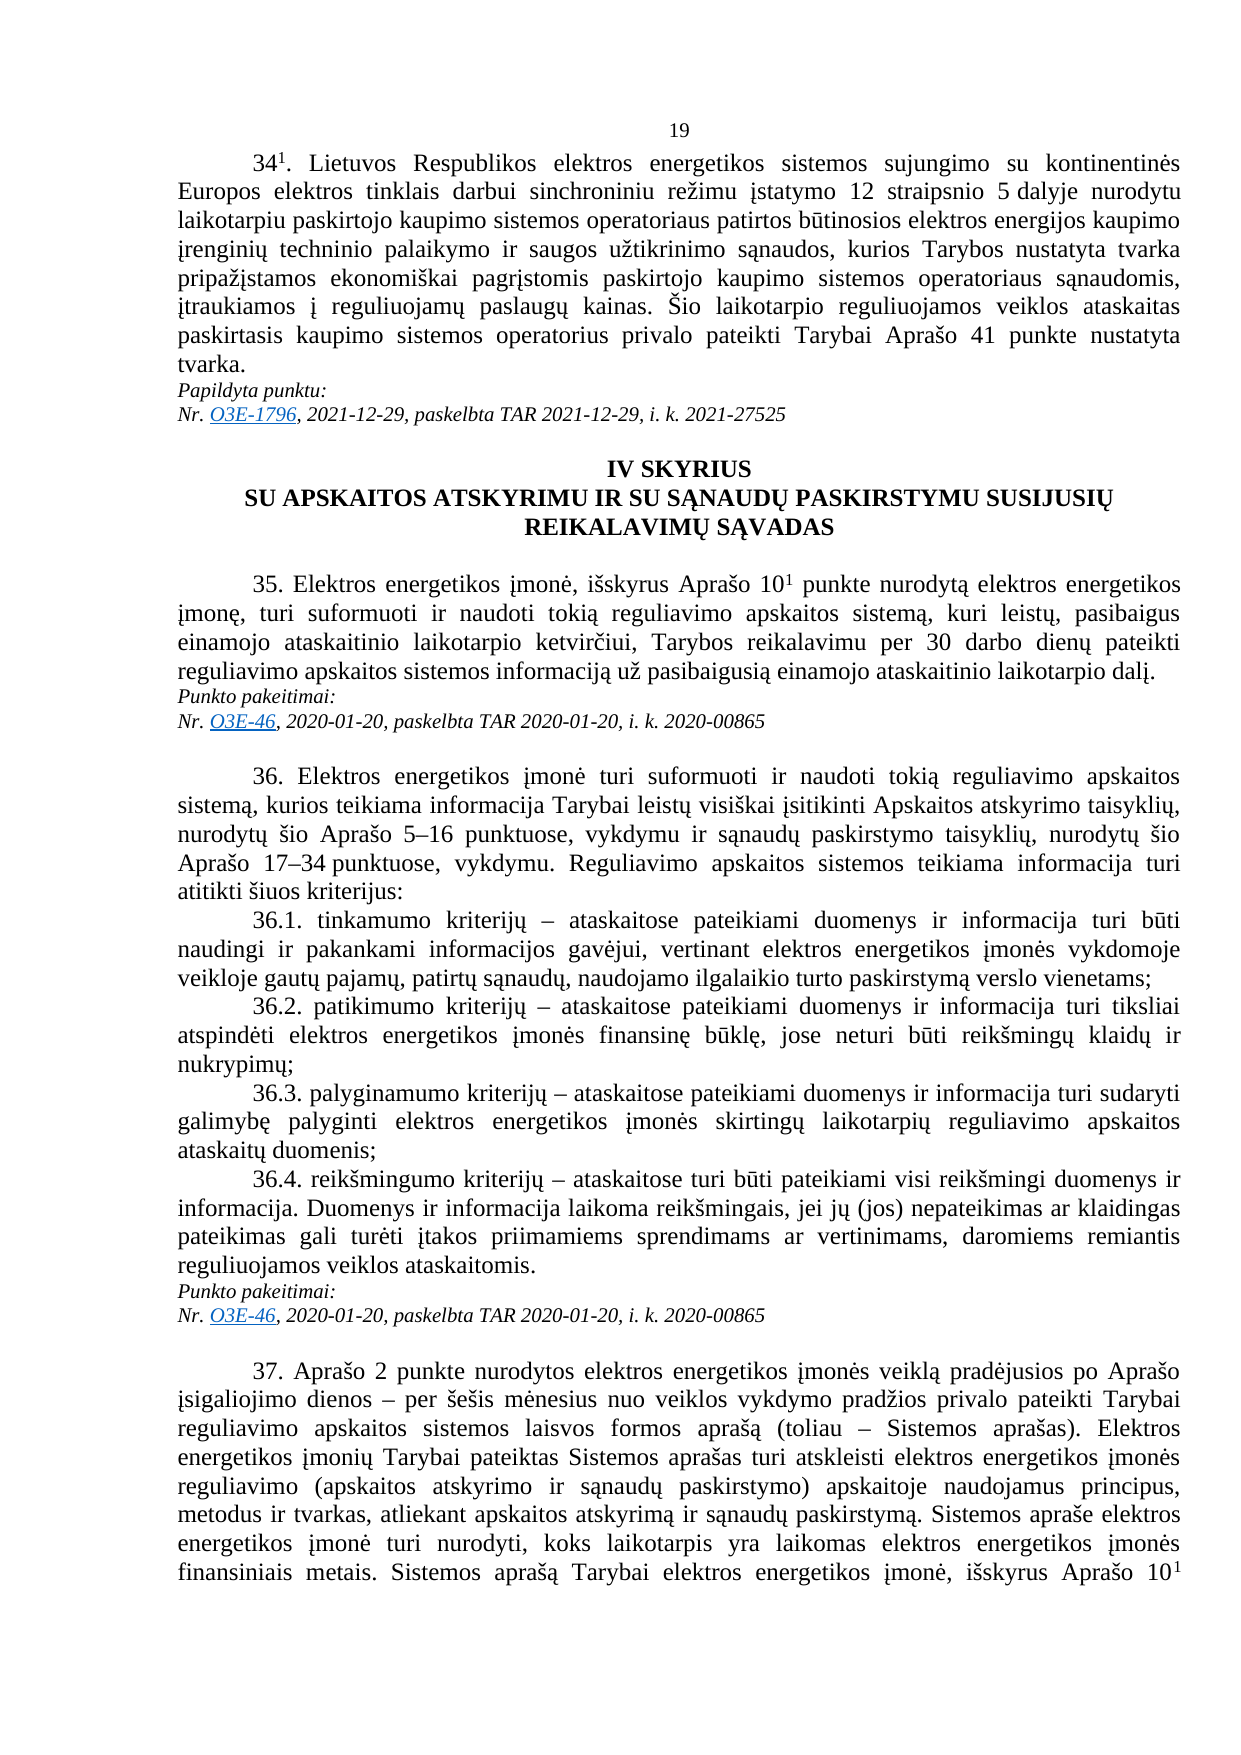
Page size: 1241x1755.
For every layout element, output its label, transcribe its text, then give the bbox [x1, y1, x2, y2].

text 341. Lietuvos Respublikos elektros energetikos sistemos sujungimo su kontinentinės Europos elektros tinklais darbui sinchroniniu režimu įstatymo 12 straipsnio 5 dalyje nurodytu laikotarpiu paskirtojo kaupimo sistemos operatoriaus patirtos būtinosios elektros energijos kaupimo įrenginių techninio palaikymo ir saugos užtikrinimo sąnaudos, kurios Tarybos nustatyta tvarka pripažįstamos ekonomiškai pagrįstomis paskirtojo kaupimo sistemos operatoriaus sąnaudomis, įtraukiamos į reguliuojamų paslaugų kainas. Šio laikotarpio reguliuojamos veiklos ataskaitas paskirtasis kaupimo sistemos operatorius privalo pateikti Tarybai Aprašo 41 punkte nustatyta tvarka. [177, 148, 1181, 378]
text 36.3. palyginamumo kriterijų – ataskaitose pateikiami duomenys ir informacija turi sudaryti galimybę palyginti elektros energetikos įmonės skirtingų laikotarpių reguliavimo apskaitos ataskaitų duomenis; [177, 1078, 1181, 1164]
text Nr. O3E-1796, 2021-12-29, paskelbta TAR 2021-12-29, i. k. 2021-27525 [177, 402, 1181, 426]
text Punkto pakeitimai: [177, 684, 1181, 708]
text IV SKYRIUS [177, 454, 1181, 483]
text 37. Aprašo 2 punkte nurodytos elektros energetikos įmonės veiklą pradėjusios po Aprašo įsigaliojimo dienos – per šešis mėnesius nuo veiklos vykdymo pradžios privalo pateikti Tarybai reguliavimo apskaitos sistemos laisvos formos aprašą (toliau – Sistemos aprašas). Elektros energetikos įmonių Tarybai pateiktas Sistemos aprašas turi atskleisti elektros energetikos įmonės reguliavimo (apskaitos atskyrimo ir sąnaudų paskirstymo) apskaitoje naudojamus principus, metodus ir tvarkas, atliekant apskaitos atskyrimą ir sąnaudų paskirstymą. Sistemos apraše elektros energetikos įmonė turi nurodyti, koks laikotarpis yra laikomas elektros energetikos įmonės finansiniais metais. Sistemos aprašą Tarybai elektros energetikos įmonė, išskyrus Aprašo 101 [177, 1356, 1181, 1586]
text SU APSKAITOS ATSKYRIMU IR SU SĄNAUDŲ PASKIRSTYMU SUSIJUSIŲ REIKALAVIMŲ SĄVADAS [177, 483, 1181, 541]
text 36. Elektros energetikos įmonė turi suformuoti ir naudoti tokią reguliavimo apskaitos sistemą, kurios teikiama informacija Tarybai leistų visiškai įsitikinti Apskaitos atskyrimo taisyklių, nurodytų šio Aprašo 5–16 punktuose, vykdymu ir sąnaudų paskirstymo taisyklių, nurodytų šio Aprašo 17–34 punktuose, vykdymu. Reguliavimo apskaitos sistemos teikiama informacija turi atitikti šiuos kriterijus: [177, 761, 1181, 905]
text 36.2. patikimumo kriterijų – ataskaitose pateikiami duomenys ir informacija turi tiksliai atspindėti elektros energetikos įmonės finansinę būklę, jose neturi būti reikšmingų klaidų ir nukrypimų; [177, 991, 1181, 1078]
text Nr. O3E-46, 2020-01-20, paskelbta TAR 2020-01-20, i. k. 2020-00865 [177, 708, 1181, 733]
text 35. Elektros energetikos įmonė, išskyrus Aprašo 101 punkte nurodytą elektros energetikos įmonę, turi suformuoti ir naudoti tokią reguliavimo apskaitos sistemą, kuri leistų, pasibaigus einamojo ataskaitinio laikotarpio ketvirčiui, Tarybos reikalavimu per 30 darbo dienų pateikti reguliavimo apskaitos sistemos informaciją už pasibaigusią einamojo ataskaitinio laikotarpio dalį. [177, 569, 1181, 684]
text Nr. O3E-46, 2020-01-20, paskelbta TAR 2020-01-20, i. k. 2020-00865 [177, 1303, 1181, 1327]
text Papildyta punktu: [177, 378, 1181, 402]
text 36.4. reikšmingumo kriterijų – ataskaitose turi būti pateikiami visi reikšmingi duomenys ir informacija. Duomenys ir informacija laikoma reikšmingais, jei jų (jos) nepateikimas ar klaidingas pateikimas gali turėti įtakos priimamiems sprendimams ar vertinimams, daromiems remiantis reguliuojamos veiklos ataskaitomis. [177, 1164, 1181, 1279]
text 36.1. tinkamumo kriterijų – ataskaitose pateikiami duomenys ir informacija turi būti naudingi ir pakankami informacijos gavėjui, vertinant elektros energetikos įmonės vykdomoje veikloje gautų pajamų, patirtų sąnaudų, naudojamo ilgalaikio turto paskirstymą verslo vienetams; [177, 905, 1181, 991]
text Punkto pakeitimai: [177, 1279, 1181, 1303]
